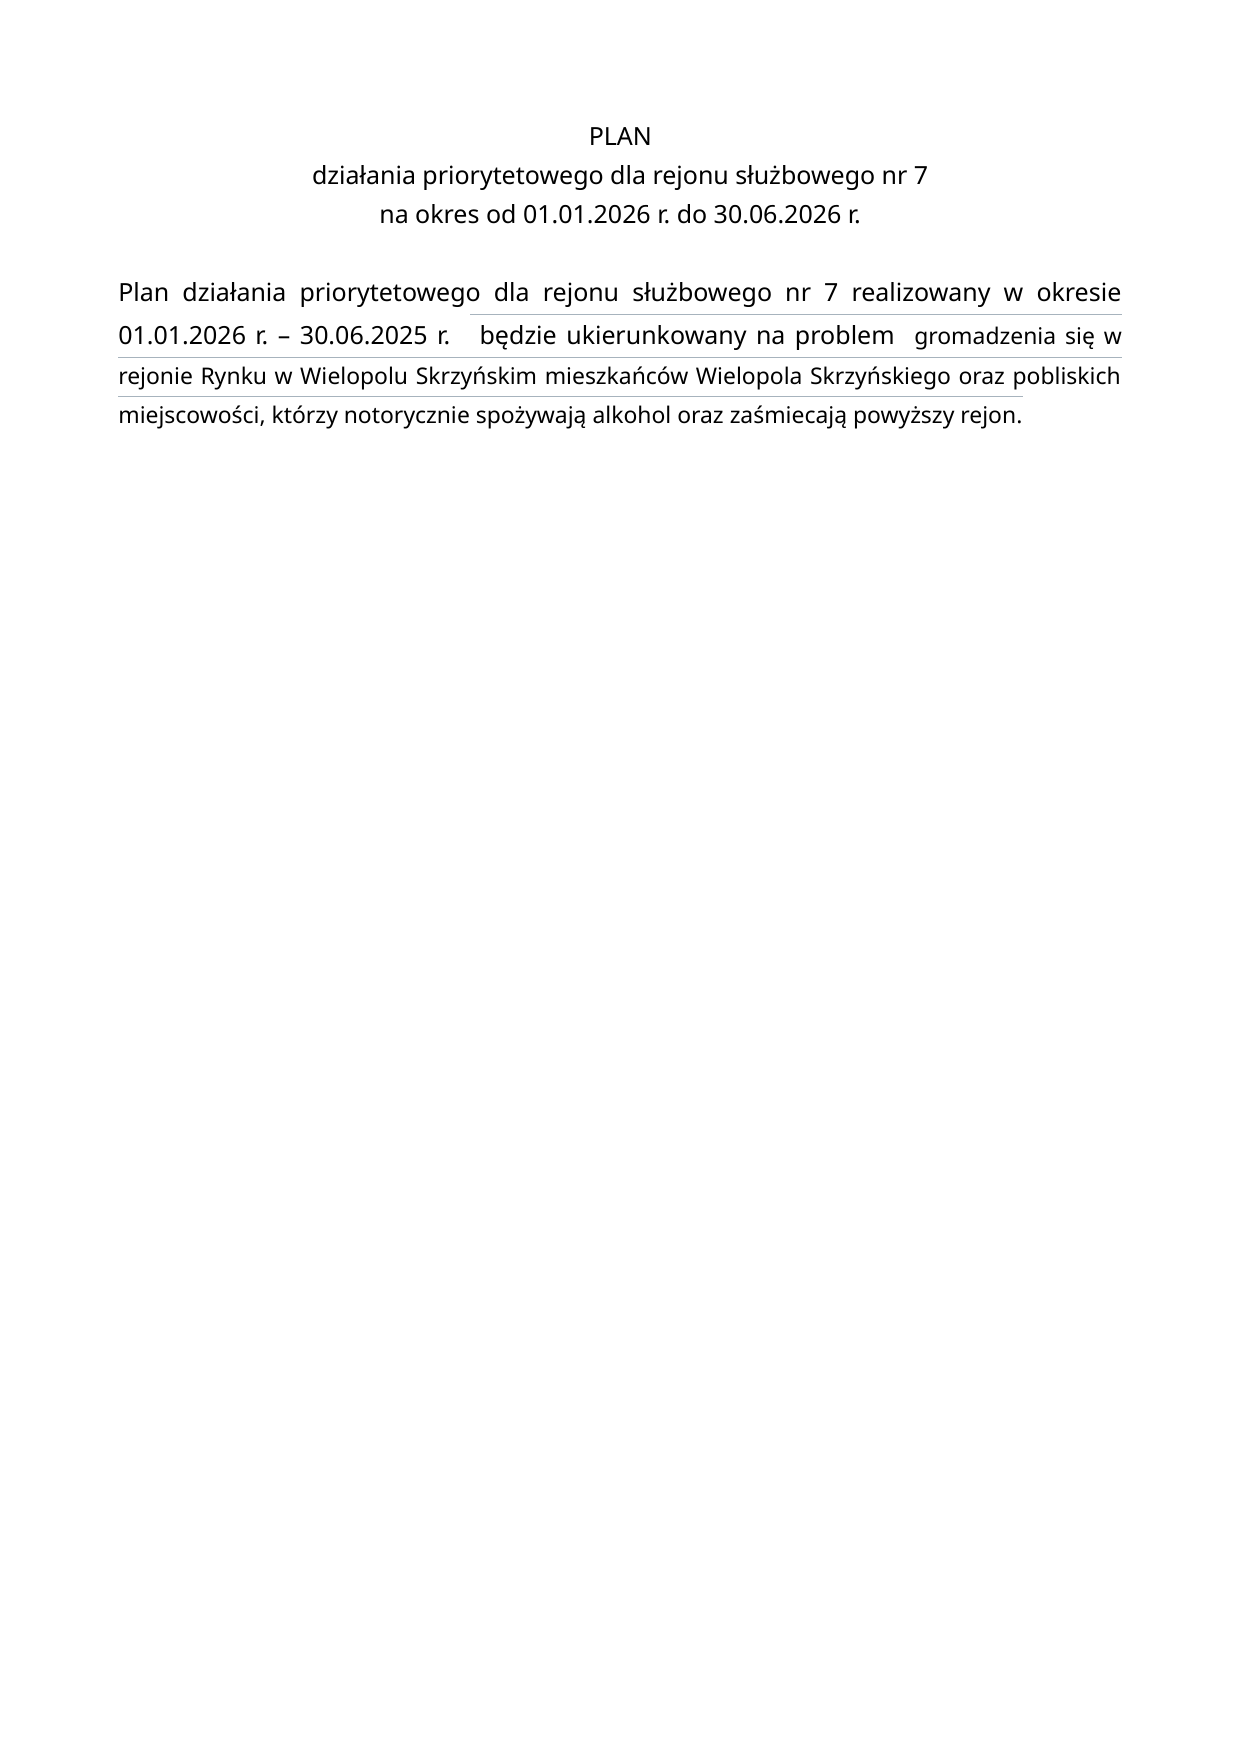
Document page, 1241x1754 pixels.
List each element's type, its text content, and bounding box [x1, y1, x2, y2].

text PLAN [118, 118, 1122, 152]
text na okres od 01.01.2026 r. do 30.06.2026 r. [118, 196, 1122, 231]
text działania priorytetowego dla rejonu służbowego nr 7 [118, 157, 1122, 191]
text Plan działania priorytetowego dla rejonu służbowego nr 7 realizowany w okresie 01.01.2026 r. – 30.06.2025 r. będzie ukierunkowany na problem gromadzenia się w [118, 275, 1122, 357]
text rejonie Rynku w Wielopolu Skrzyńskim mieszkańców Wielopola Skrzyńskiego oraz pobliskich miejscowości, którzy notorycznie spożywają alkohol oraz zaśmiecają powyższy rejon. [118, 358, 1122, 430]
